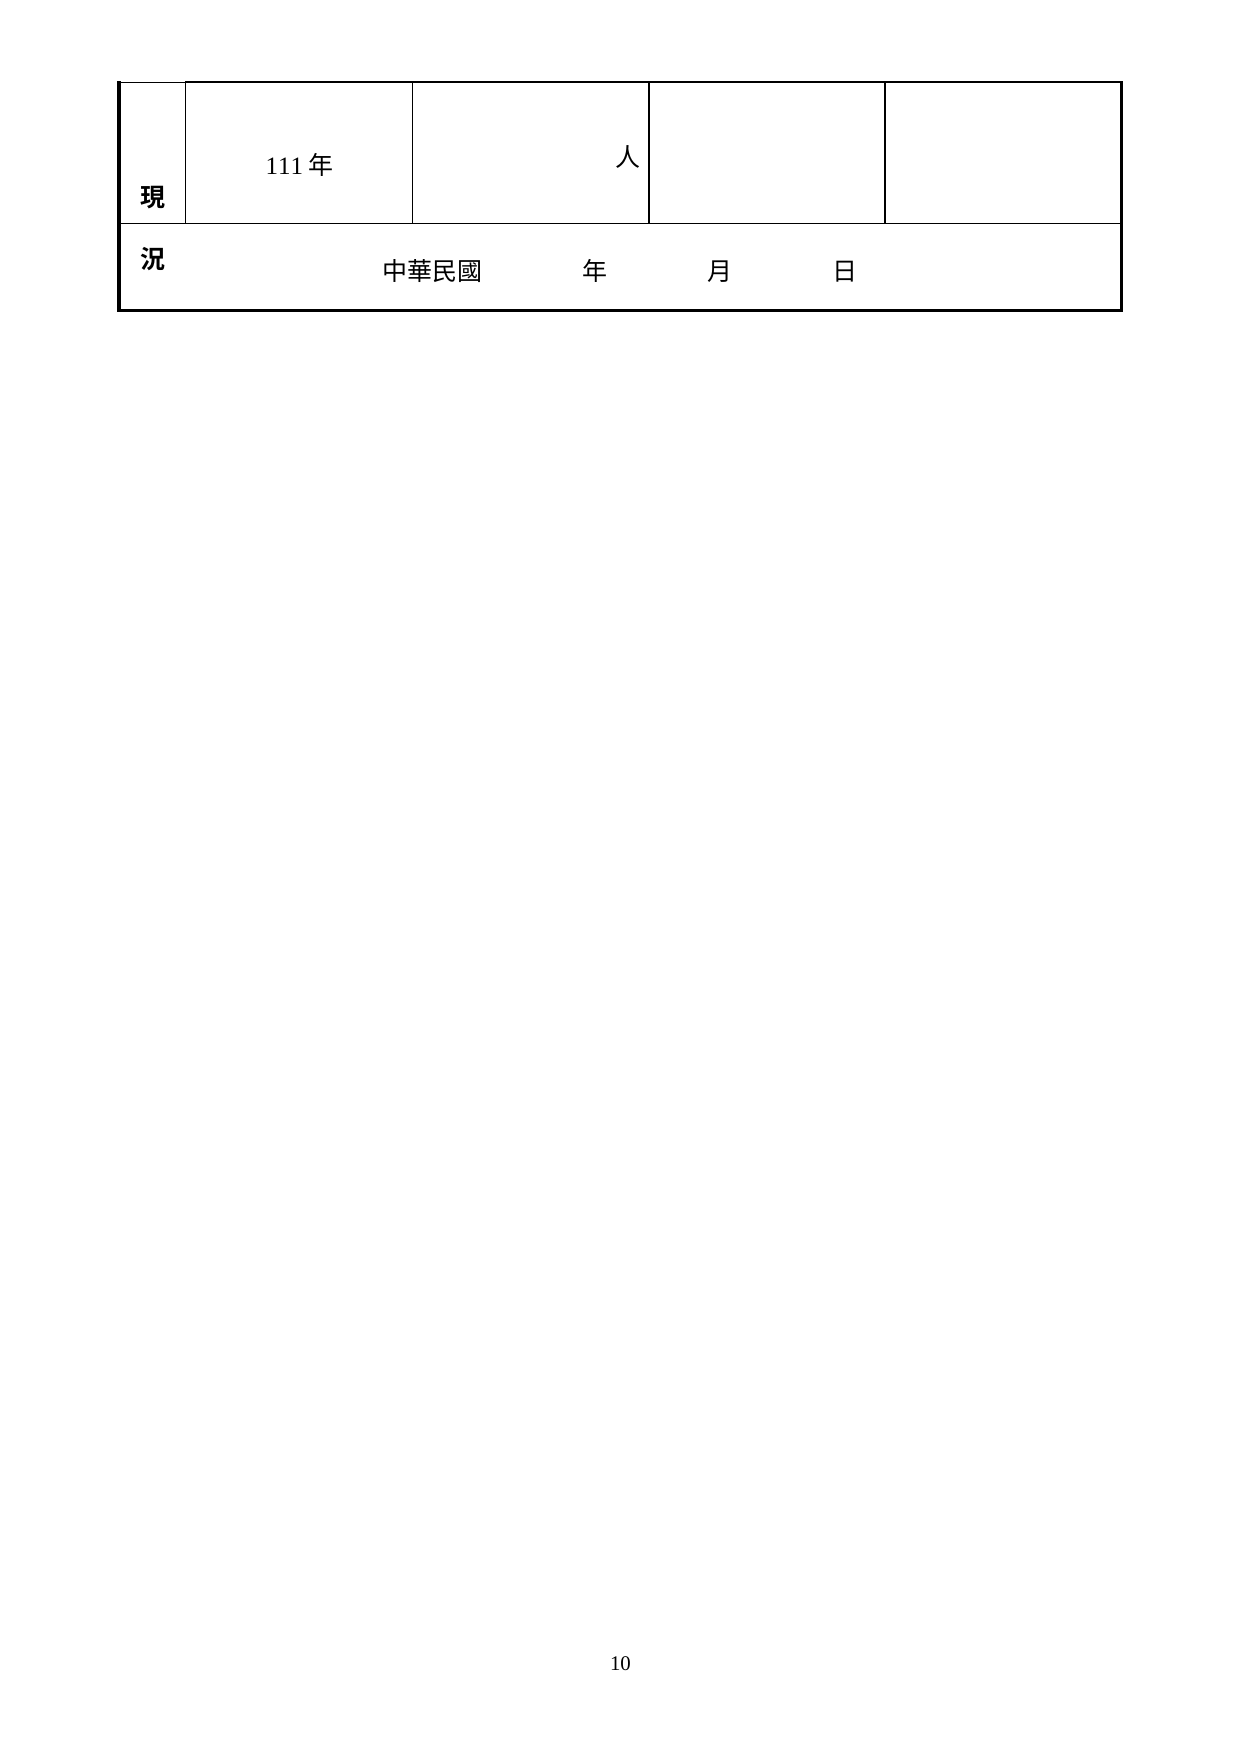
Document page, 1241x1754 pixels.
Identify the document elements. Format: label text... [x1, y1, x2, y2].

table_cell 家庭用水現況 [121, 83, 185, 223]
table_cell 人 [413, 83, 648, 223]
table_cell [886, 83, 1120, 223]
table_cell 111年 [186, 83, 412, 223]
table_cell 中華民國 年 月 日 [121, 224, 1120, 309]
table_cell [650, 83, 884, 223]
